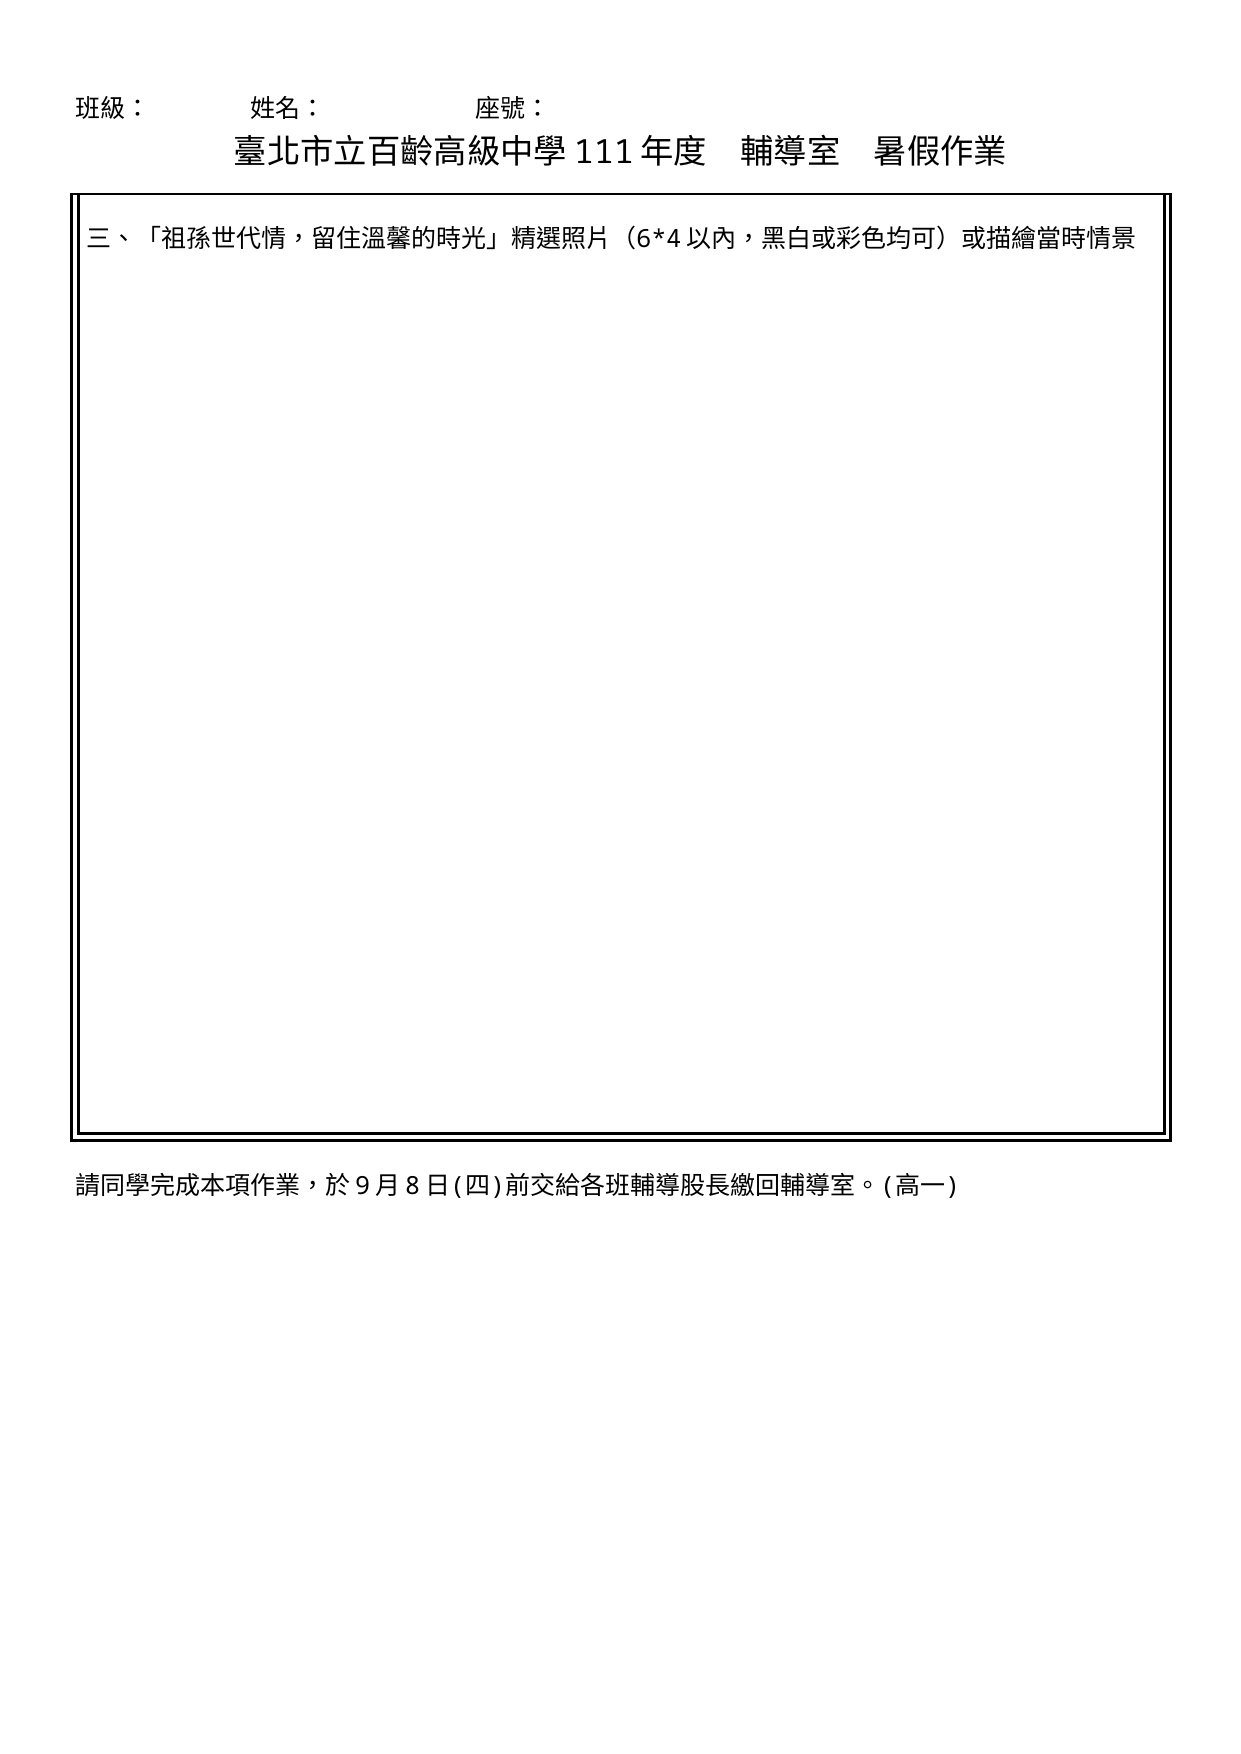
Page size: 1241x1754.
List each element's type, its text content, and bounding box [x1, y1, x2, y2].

table_cell 三、「祖孫世代情，留住溫馨的時光」精選照片（6*4以內，黑白或彩色均可）或描繪當時情景 [80, 195, 1163, 1132]
text 請同學完成本項作業，於9月8日(四)前交給各班輔導股長繳回輔導室。(高一) [75, 1142, 1165, 1204]
